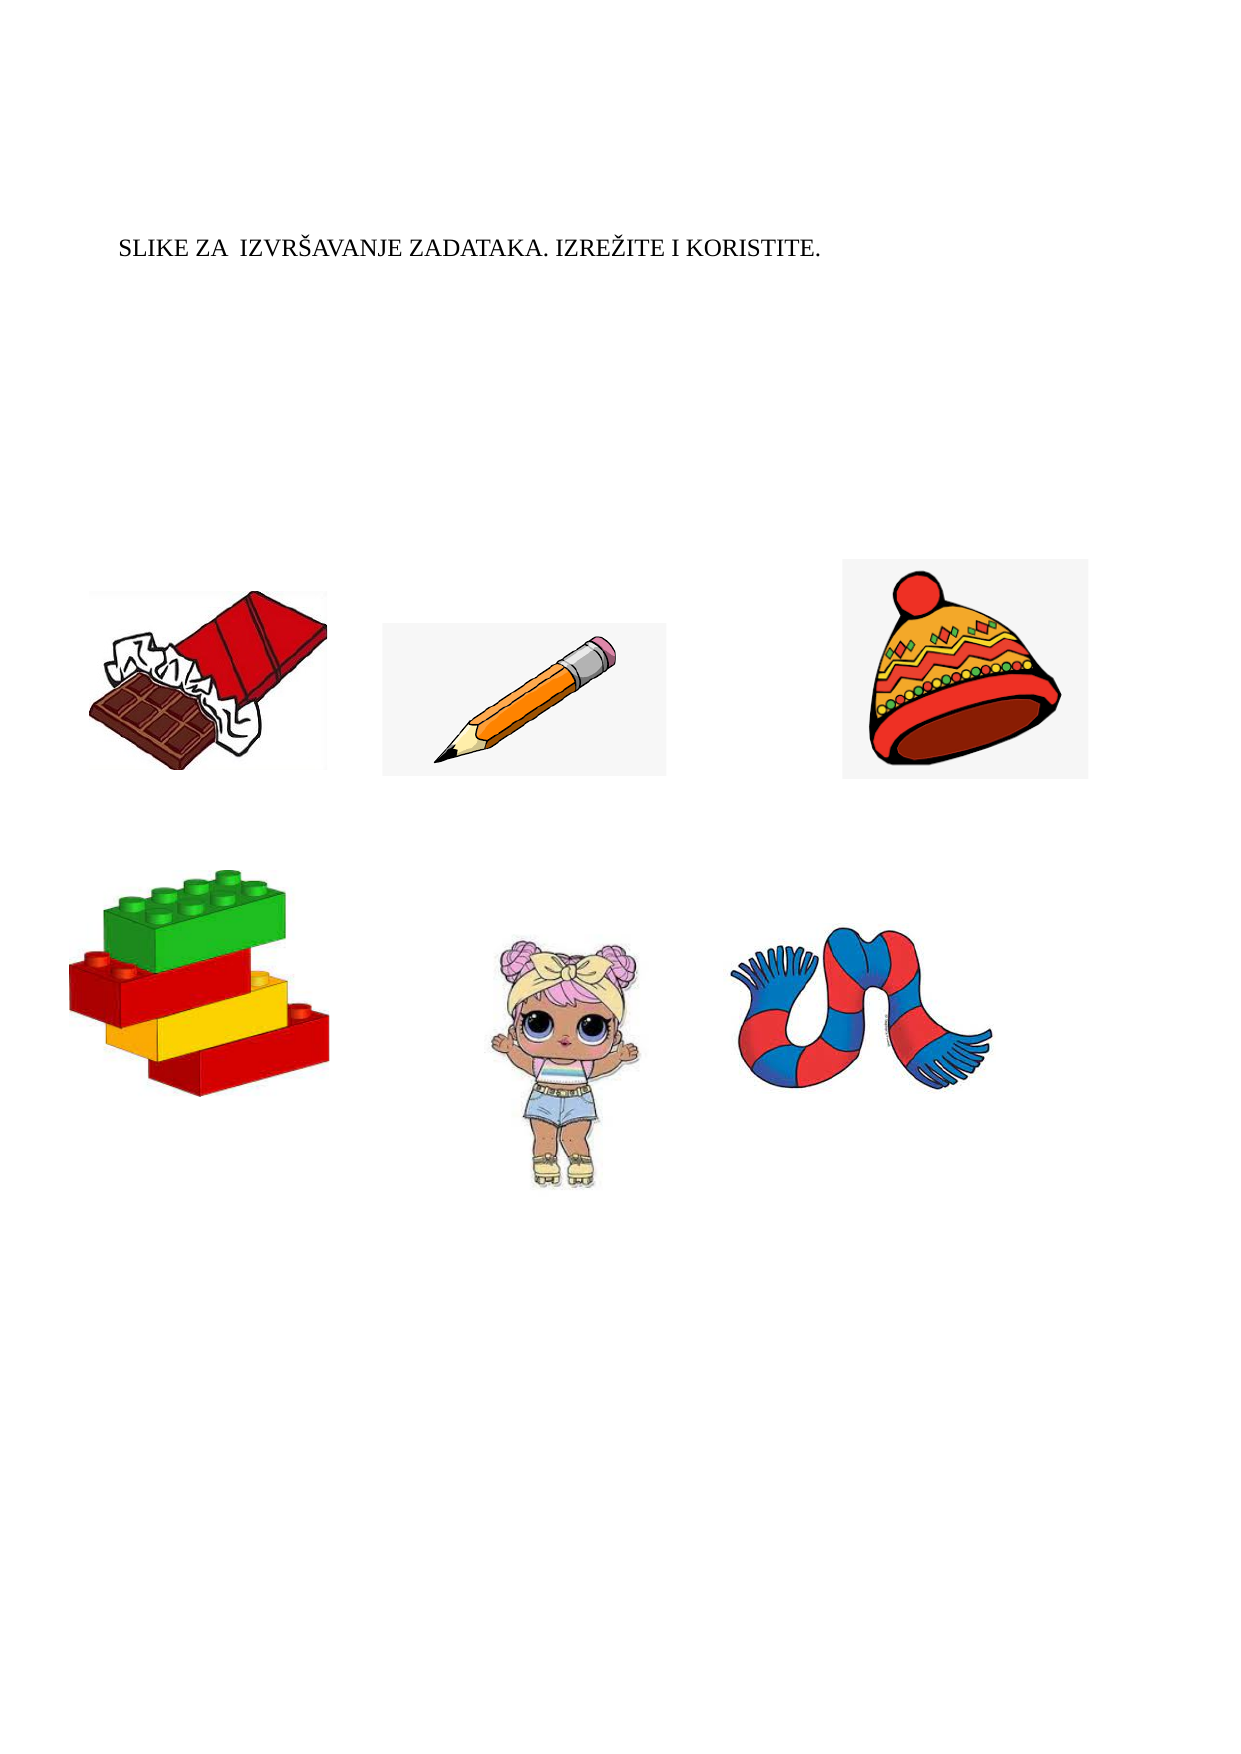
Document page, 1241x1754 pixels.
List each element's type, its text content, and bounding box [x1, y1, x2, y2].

text SLIKE ZA IZVRŠAVANJE ZADATAKA. IZREŽITE I KORISTITE. [118, 233, 1122, 262]
picture [89, 591, 328, 770]
picture [723, 923, 997, 1094]
picture [457, 898, 676, 1197]
picture [69, 870, 330, 1097]
picture [842, 559, 1089, 779]
picture [382, 623, 667, 776]
